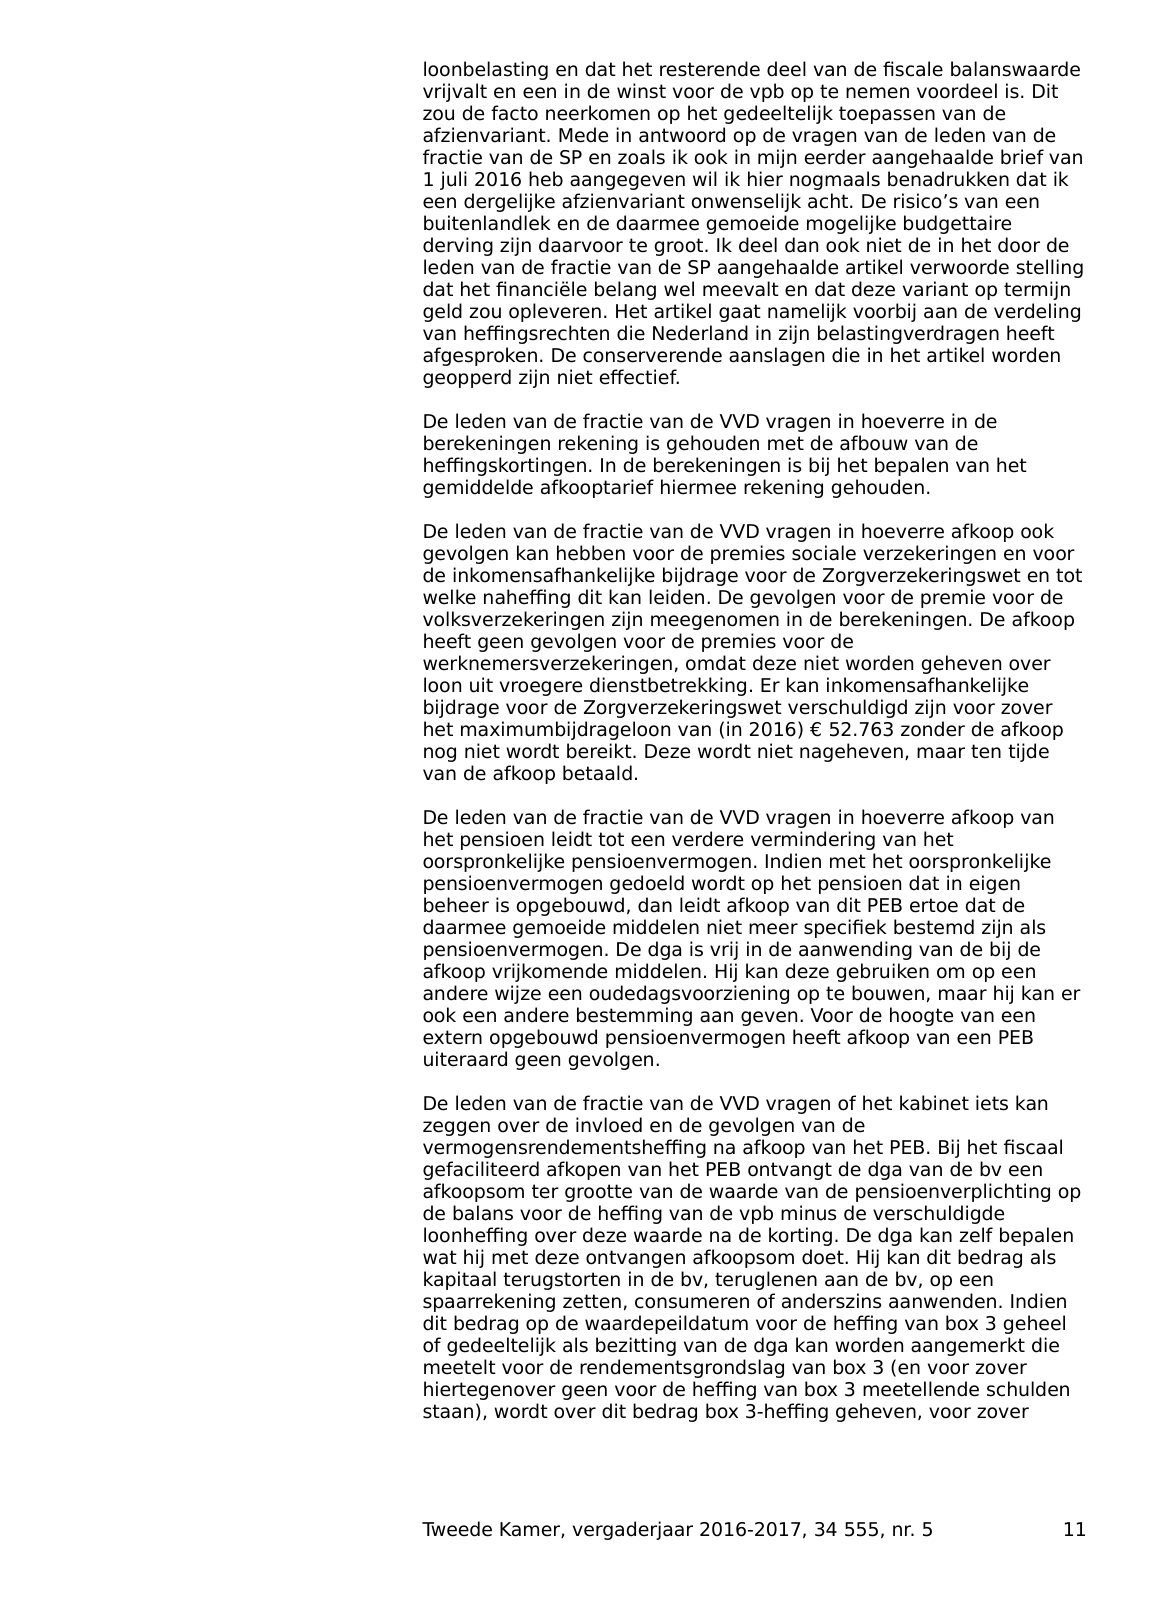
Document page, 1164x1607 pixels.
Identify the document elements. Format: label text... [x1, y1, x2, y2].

text De leden van de fractie van de VVD vragen in hoeverre in de berekeningen rekening is gehouden met de afbouw van de heffingskortingen. In de berekeningen is bij het bepalen van het gemiddelde afkooptarief hiermee rekening gehouden. [422, 411, 1087, 499]
text loonbelasting en dat het resterende deel van de fiscale balanswaarde vrijvalt en een in de winst voor de vpb op te nemen voordeel is. Dit zou de facto neerkomen op het gedeeltelijk toepassen van de afzienvariant. Mede in antwoord op de vragen van de leden van de fractie van de SP en zoals ik ook in mijn eerder aangehaalde brief van 1 juli 2016 heb aangegeven wil ik hier nogmaals benadrukken dat ik een dergelijke afzienvariant onwenselijk acht. De risico’s van een buitenlandlek en de daarmee gemoeide mogelijke budgettaire derving zijn daarvoor te groot. Ik deel dan ook niet de in het door de leden van de fractie van de SP aangehaalde artikel verwoorde stelling dat het financiële belang wel meevalt en dat deze variant op termijn geld zou opleveren. Het artikel gaat namelijk voorbij aan de verdeling van heffingsrechten die Nederland in zijn belastingverdragen heeft afgesproken. De conserverende aanslagen die in het artikel worden geopperd zijn niet effectief. [422, 59, 1087, 389]
text De leden van de fractie van de VVD vragen of het kabinet iets kan zeggen over de invloed en de gevolgen van de vermogensrendementsheffing na afkoop van het PEB. Bij het fiscaal gefaciliteerd afkopen van het PEB ontvangt de dga van de bv een afkoopsom ter grootte van de waarde van de pensioenverplichting op de balans voor de heffing van de vpb minus de verschuldigde loonheffing over deze waarde na de korting. De dga kan zelf bepalen wat hij met deze ontvangen afkoopsom doet. Hij kan dit bedrag als kapitaal terugstorten in de bv, teruglenen aan de bv, op een spaarrekening zetten, consumeren of anderszins aanwenden. Indien dit bedrag op de waardepeildatum voor de heffing van box 3 geheel of gedeeltelijk als bezitting van de dga kan worden aangemerkt die meetelt voor de rendementsgrondslag van box 3 (en voor zover hiertegenover geen voor de heffing van box 3 meetellende schulden staan), wordt over dit bedrag box 3-heffing geheven, voor zover [422, 1093, 1087, 1423]
text De leden van de fractie van de VVD vragen in hoeverre afkoop ook gevolgen kan hebben voor de premies sociale verzekeringen en voor de inkomensafhankelijke bijdrage voor de Zorgverzekeringswet en tot welke naheffing dit kan leiden. De gevolgen voor de premie voor de volksverzekeringen zijn meegenomen in de berekeningen. De afkoop heeft geen gevolgen voor de premies voor de werknemersverzekeringen, omdat deze niet worden geheven over loon uit vroegere dienstbetrekking. Er kan inkomensafhankelijke bijdrage voor de Zorgverzekeringswet verschuldigd zijn voor zover het maximumbijdrageloon van (in 2016) € 52.763 zonder de afkoop nog niet wordt bereikt. Deze wordt niet nageheven, maar ten tijde van de afkoop betaald. [422, 521, 1087, 785]
text De leden van de fractie van de VVD vragen in hoeverre afkoop van het pensioen leidt tot een verdere vermindering van het oorspronkelijke pensioenvermogen. Indien met het oorspronkelijke pensioenvermogen gedoeld wordt op het pensioen dat in eigen beheer is opgebouwd, dan leidt afkoop van dit PEB ertoe dat de daarmee gemoeide middelen niet meer specifiek bestemd zijn als pensioenvermogen. De dga is vrij in de aanwending van de bij de afkoop vrijkomende middelen. Hij kan deze gebruiken om op een andere wijze een oudedagsvoorziening op te bouwen, maar hij kan er ook een andere bestemming aan geven. Voor de hoogte van een extern opgebouwd pensioenvermogen heeft afkoop van een PEB uiteraard geen gevolgen. [422, 807, 1087, 1071]
